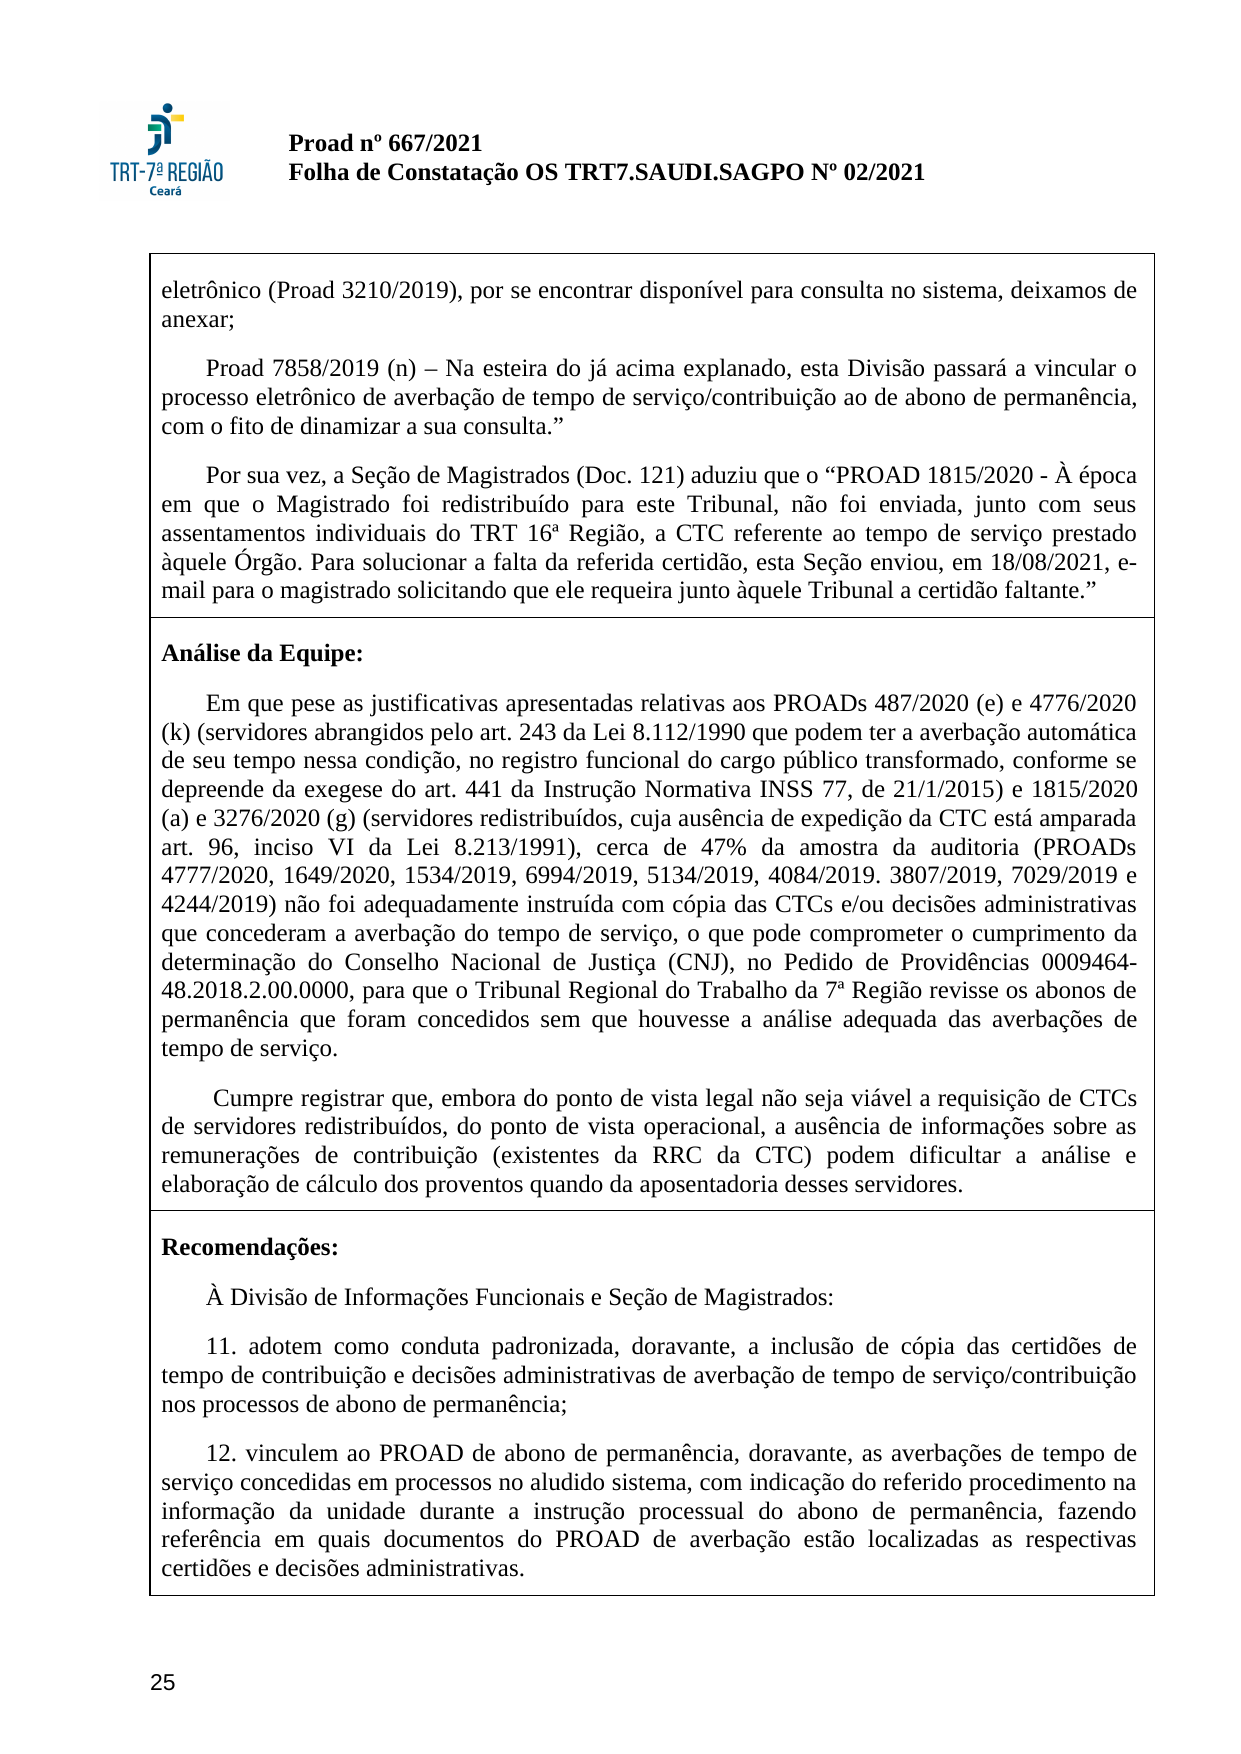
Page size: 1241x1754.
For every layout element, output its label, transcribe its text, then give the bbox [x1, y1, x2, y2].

table_cell eletrônico (Proad 3210/2019), por se encontrar disponível para consulta no sistema, deixamos de anexar; Proad 7858/2019 (n) – Na esteira do já acima explanado, esta Divisão passará a vincular o processo eletrônico de averbação de tempo de serviço/contribuição ao de abono de permanência, com o fito de dinamizar a sua consulta.” Por sua vez, a Seção de Magistrados (Doc. 121) aduziu que o “PROAD 1815/2020 - À época em que o Magistrado foi redistribuído para este Tribunal, não foi enviada, junto com seus assentamentos individuais do TRT 16ª Região, a CTC referente ao tempo de serviço prestado àquele Órgão. Para solucionar a falta da referida certidão, esta Seção enviou, em 18/08/2021, e-mail para o magistrado solicitando que ele requeira junto àquele Tribunal a certidão faltante.” [151, 254, 1154, 617]
table_cell Análise da Equipe: Em que pese as justificativas apresentadas relativas aos PROADs 487/2020 (e) e 4776/2020 (k) (servidores abrangidos pelo art. 243 da Lei 8.112/1990 que podem ter a averbação automática de seu tempo nessa condição, no registro funcional do cargo público transformado, conforme se depreende da exegese do art. 441 da Instrução Normativa INSS 77, de 21/1/2015) e 1815/2020 (a) e 3276/2020 (g) (servidores redistribuídos, cuja ausência de expedição da CTC está amparada art. 96, inciso VI da Lei 8.213/1991), cerca de 47% da amostra da auditoria (PROADs 4777/2020, 1649/2020, 1534/2019, 6994/2019, 5134/2019, 4084/2019. 3807/2019, 7029/2019 e 4244/2019) não foi adequadamente instruída com cópia das CTCs e/ou decisões administrativas que concederam a averbação do tempo de serviço, o que pode comprometer o cumprimento da determinação do Conselho Nacional de Justiça (CNJ), no Pedido de Providências 0009464-48.2018.2.00.0000, para que o Tribunal Regional do Trabalho da 7ª Região revisse os abonos de permanência que foram concedidos sem que houvesse a análise adequada das averbações de tempo de serviço. Cumpre registrar que, embora do ponto de vista legal não seja viável a requisição de CTCs de servidores redistribuídos, do ponto de vista operacional, a ausência de informações sobre as remunerações de contribuição (existentes da RRC da CTC) podem dificultar a análise e elaboração de cálculo dos proventos quando da aposentadoria desses servidores. [151, 618, 1154, 1210]
picture [99, 101, 230, 201]
table_cell Recomendações: À Divisão de Informações Funcionais e Seção de Magistrados: 11. adotem como conduta padronizada, doravante, a inclusão de cópia das certidões de tempo de contribuição e decisões administrativas de averbação de tempo de serviço/contribuição nos processos de abono de permanência; 12. vinculem ao PROAD de abono de permanência, doravante, as averbações de tempo de serviço concedidas em processos no aludido sistema, com indicação do referido procedimento na informação da unidade durante a instrução processual do abono de permanência, fazendo referência em quais documentos do PROAD de averbação estão localizadas as respectivas certidões e decisões administrativas. [151, 1211, 1154, 1594]
